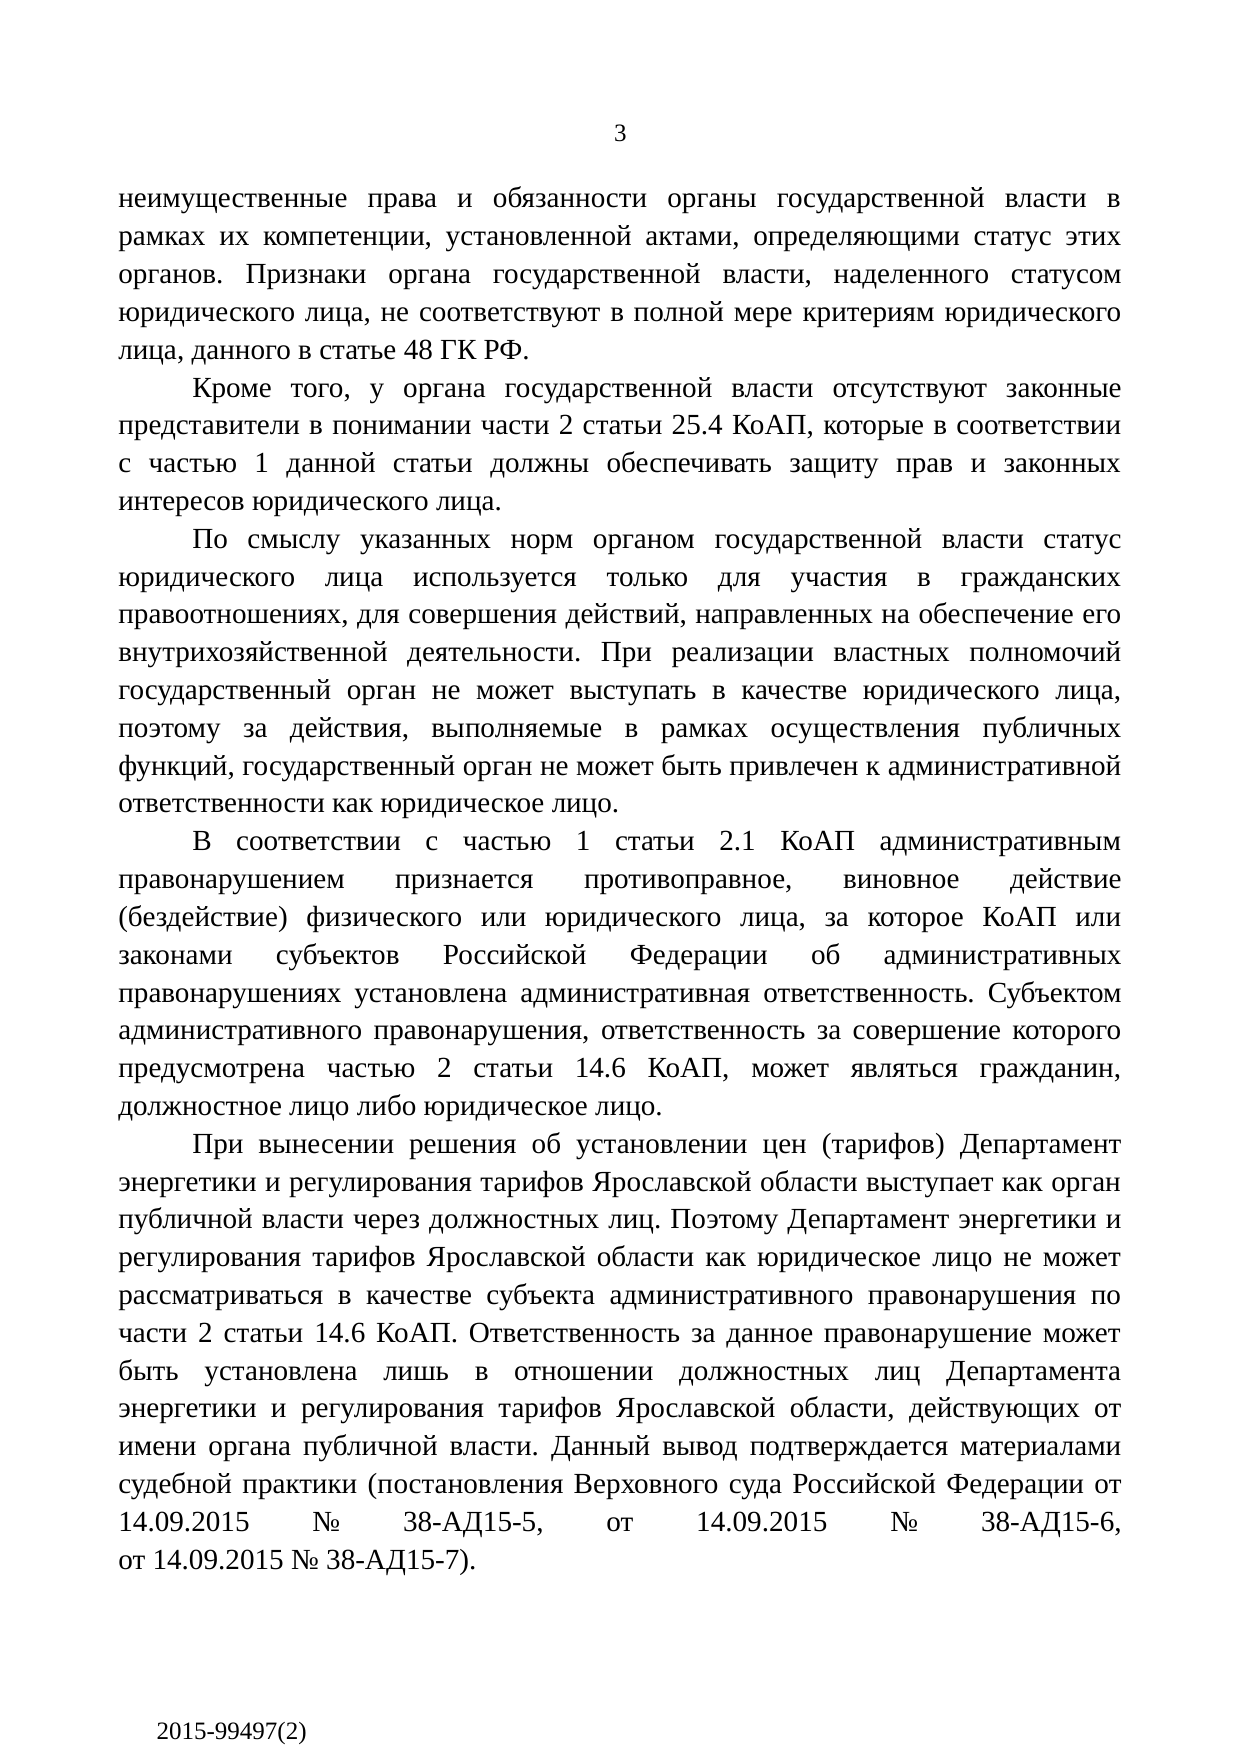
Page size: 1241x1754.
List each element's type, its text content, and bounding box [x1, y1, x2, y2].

text неимущественные права и обязанности органы государственной власти в рамках их компетенции, установленной актами, определяющими статус этих органов. Признаки органа государственной власти, наделенного статусом юридического лица, не соответствуют в полной мере критериям юридического лица, данного в статье 48 ГК РФ. [118, 176, 1122, 365]
text По смыслу указанных норм органом государственной власти статус юридического лица используется только для участия в гражданских правоотношениях, для совершения действий, направленных на обеспечение его внутрихозяйственной деятельности. При реализации властных полномочий государственный орган не может выступать в качестве юридического лица, поэтому за действия, выполняемые в рамках осуществления публичных функций, государственный орган не может быть привлечен к административной ответственности как юридическое лицо. [118, 517, 1122, 819]
text Кроме того, у органа государственной власти отсутствуют законные представители в понимании части 2 статьи 25.4 КоАП, которые в соответствии с частью 1 данной статьи должны обеспечивать защиту прав и законных интересов юридического лица. [118, 365, 1122, 517]
text При вынесении решения об установлении цен (тарифов) Департамент энергетики и регулирования тарифов Ярославской области выступает как орган публичной власти через должностных лиц. Поэтому Департамент энергетики и регулирования тарифов Ярославской области как юридическое лицо не может рассматриваться в качестве субъекта административного правонарушения по части 2 статьи 14.6 КоАП. Ответственность за данное правонарушение может быть установлена лишь в отношении должностных лиц Департамента энергетики и регулирования тарифов Ярославской области, действующих от имени органа публичной власти. Данный вывод подтверждается материалами судебной практики (постановления Верховного суда Российской Федерации от 14.09.2015 № 38-АД15-5, от 14.09.2015 № 38-АД15-6, от 14.09.2015 № 38-АД15-7). [118, 1122, 1122, 1575]
text В соответствии с частью 1 статьи 2.1 КоАП административным правонарушением признается противоправное, виновное действие (бездействие) физического или юридического лица, за которое КоАП или законами субъектов Российской Федерации об административных правонарушениях установлена административная ответственность. Субъектом административного правонарушения, ответственность за совершение которого предусмотрена частью 2 статьи 14.6 КоАП, может являться гражданин, должностное лицо либо юридическое лицо. [118, 819, 1122, 1122]
